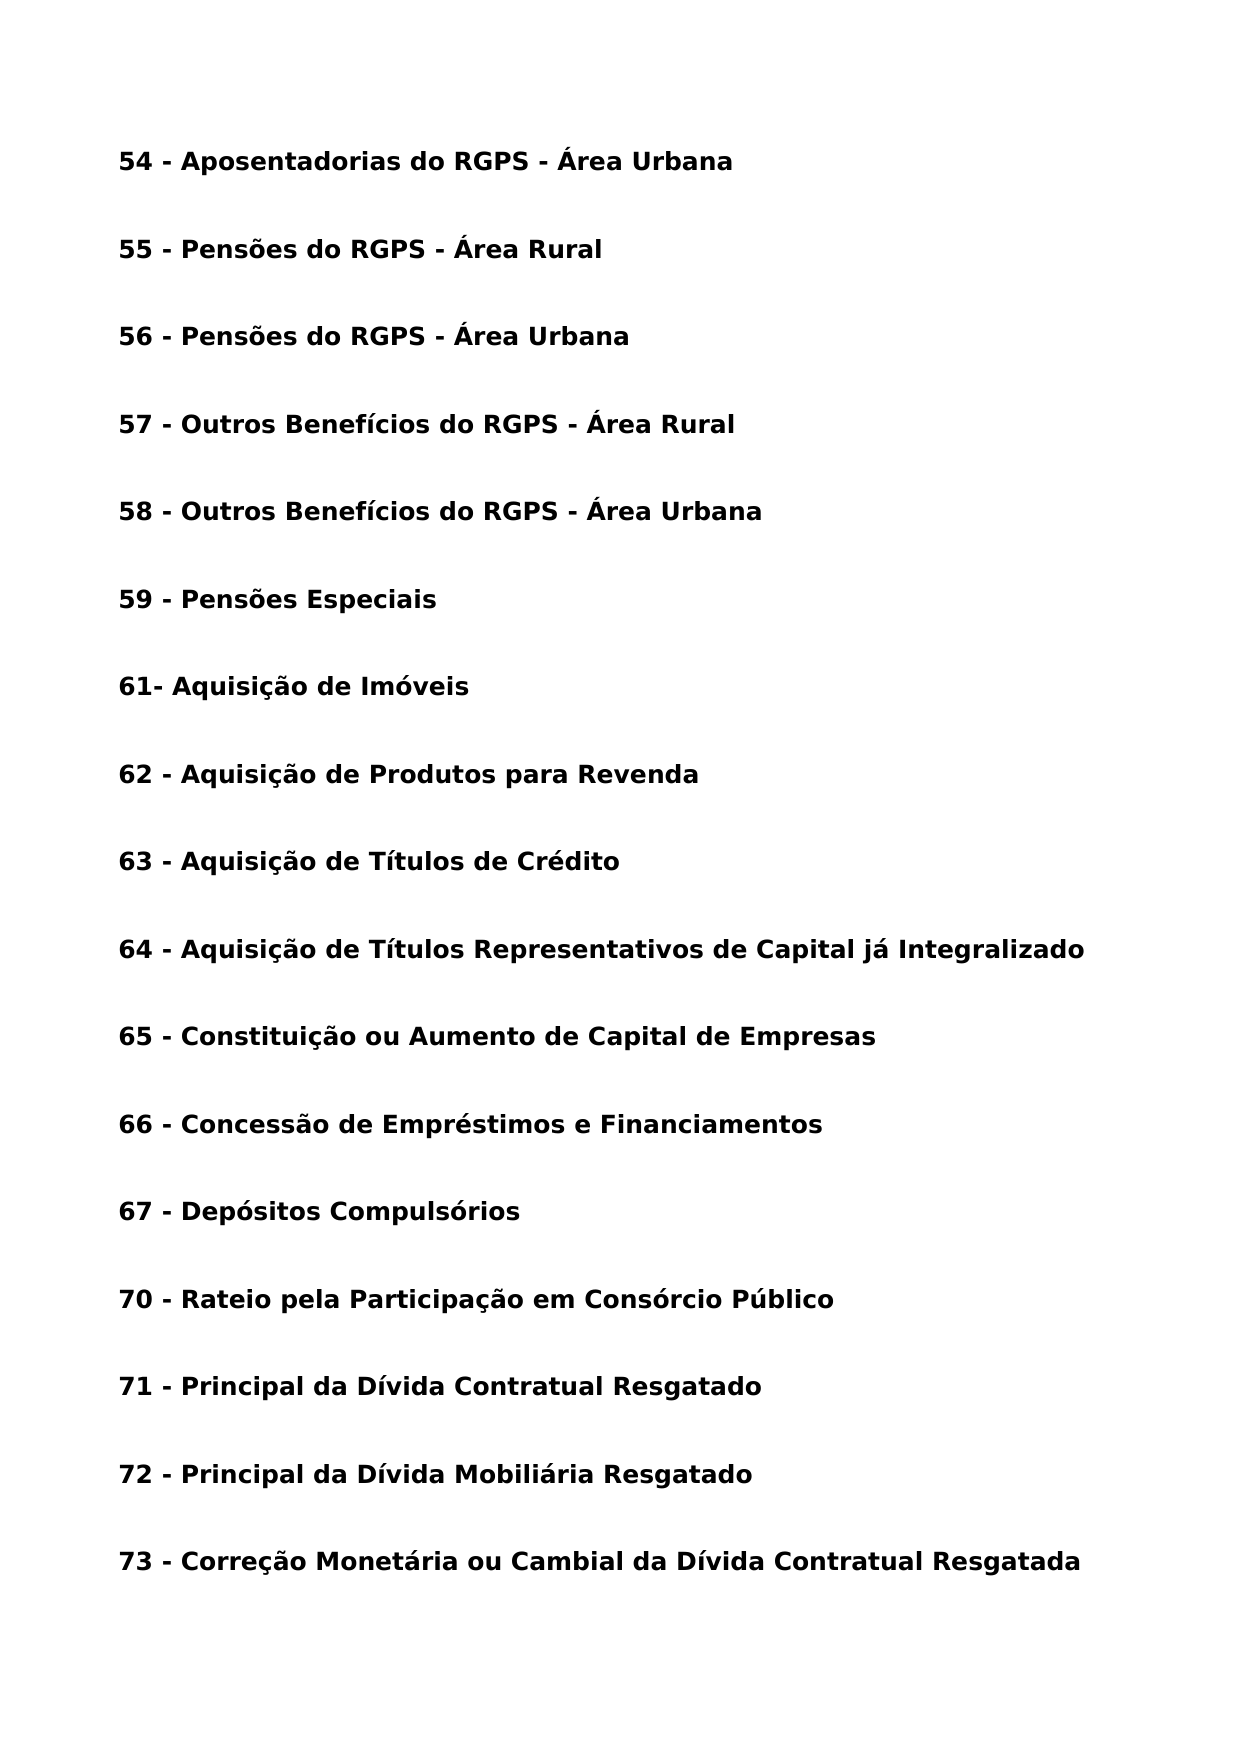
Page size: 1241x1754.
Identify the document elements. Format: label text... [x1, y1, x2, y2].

text 54 - Aposentadorias do RGPS - Área Urbana 55 - Pensões do RGPS - Área Rural 56 - Pensões do RGPS - Área Urbana 57 - Outros Benefícios do RGPS - Área Rural 58 - Outros Benefícios do RGPS - Área Urbana 59 - Pensões Especiais 61- Aquisição de Imóveis 62 - Aquisição de Produtos para Revenda 63 - Aquisição de Títulos de Crédito 64 - Aquisição de Títulos Representativos de Capital já Integralizado 65 - Constituição ou Aumento de Capital de Empresas 66 - Concessão de Empréstimos e Financiamentos 67 - Depósitos Compulsórios 70 - Rateio pela Participação em Consórcio Público 71 - Principal da Dívida Contratual Resgatado 72 - Principal da Dívida Mobiliária Resgatado 73 - Correção Monetária ou Cambial da Dívida Contratual Resgatada [118, 118, 1122, 1635]
